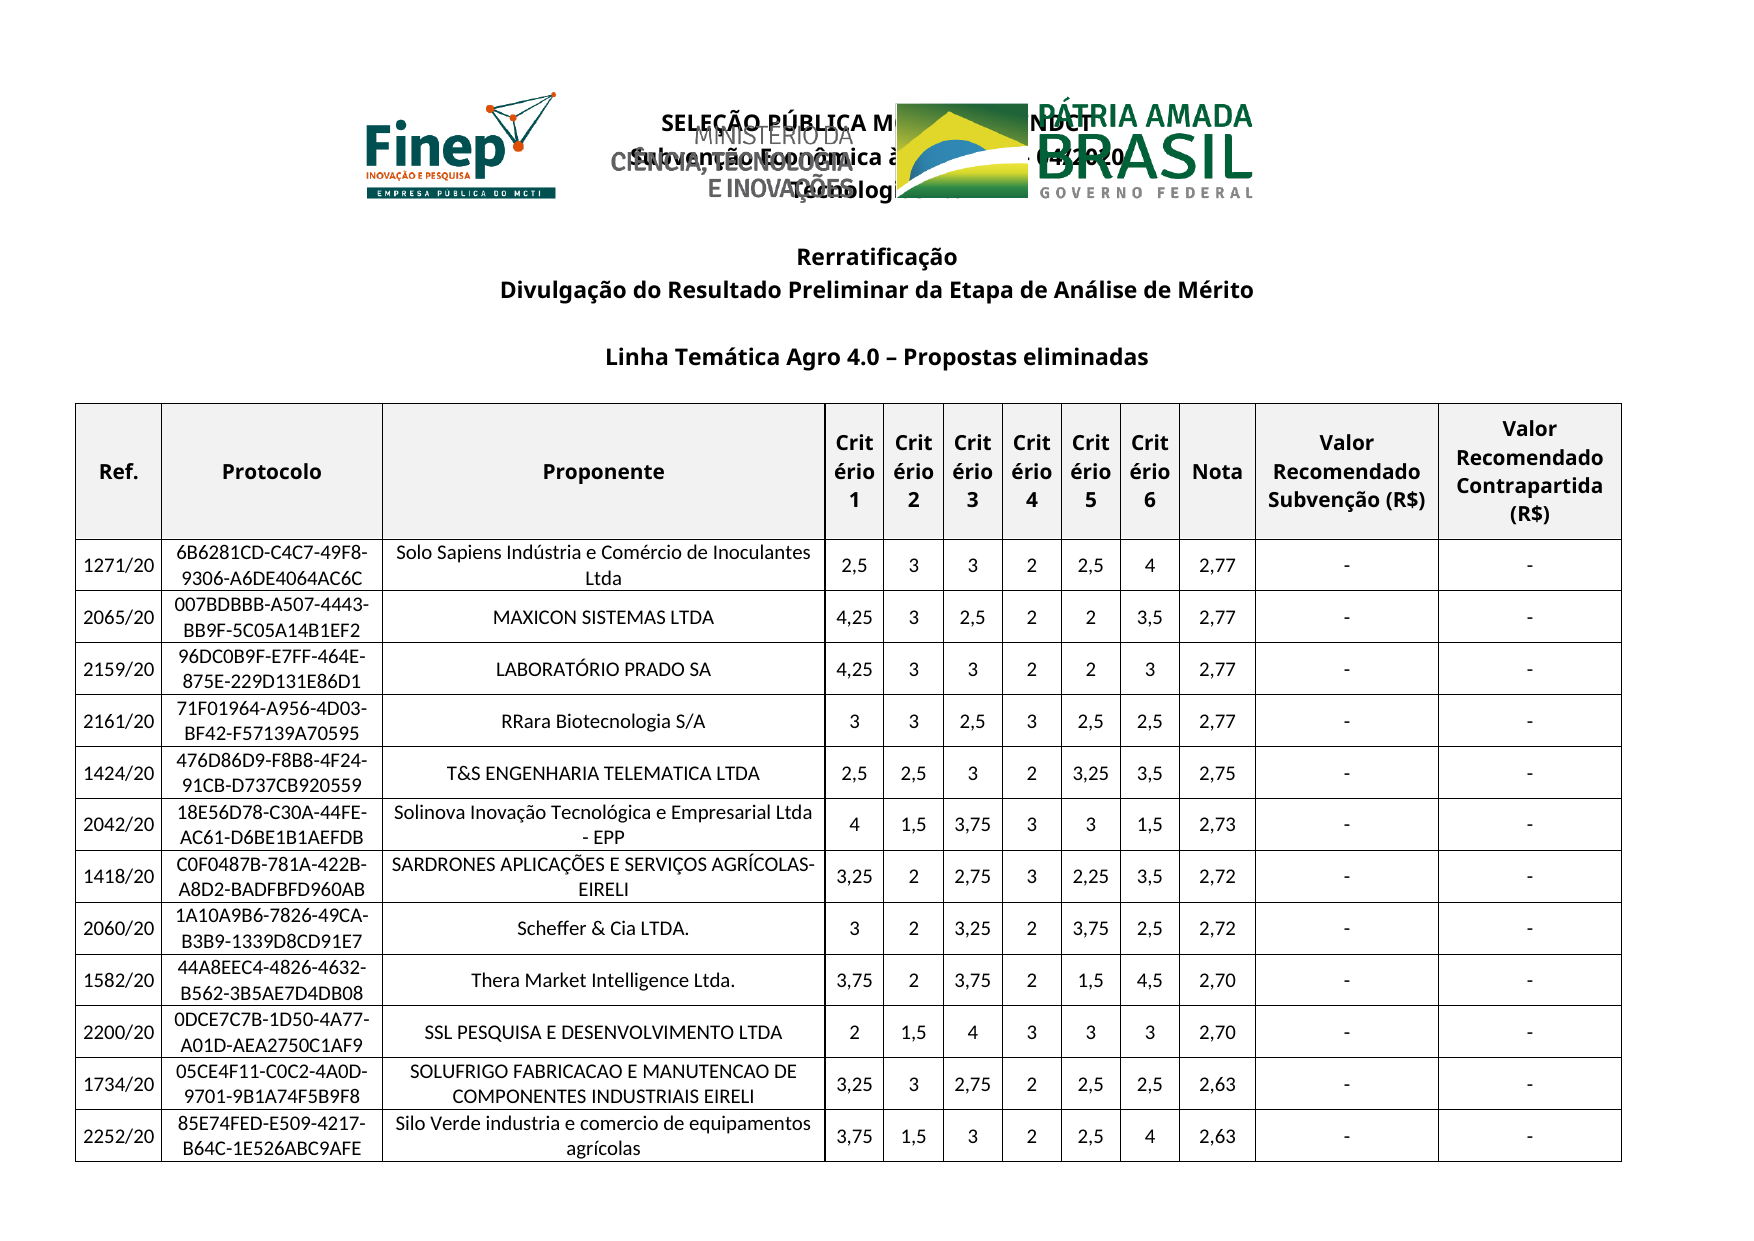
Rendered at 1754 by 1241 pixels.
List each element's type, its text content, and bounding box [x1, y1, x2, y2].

table_cell 1A10A9B6-7826-49CA-B3B9-1339D8CD91E7 [162, 903, 382, 953]
table_cell 2 [1003, 540, 1061, 590]
table_cell 44A8EEC4-4826-4632-B562-3B5AE7D4DB08 [162, 955, 382, 1005]
table_cell 05CE4F11-C0C2-4A0D-9701-9B1A74F5B9F8 [162, 1058, 382, 1109]
table_cell 4 [944, 1006, 1002, 1057]
table_cell 007BDBBB-A507-4443-BB9F-5C05A14B1EF2 [162, 591, 382, 642]
table_cell 3,75 [944, 799, 1002, 850]
table_cell - [1439, 1006, 1621, 1057]
table_cell RRara Biotecnologia S/A [383, 695, 824, 746]
table_cell SOLUFRIGO FABRICACAO E MANUTENCAO DE COMPONENTES INDUSTRIAIS EIRELI [383, 1058, 824, 1109]
table_cell 2252/20 [76, 1110, 161, 1161]
table_cell 2 [1003, 1058, 1061, 1109]
table_cell 3,5 [1121, 591, 1179, 642]
table_cell 3,75 [944, 955, 1002, 1005]
table_cell 2,63 [1180, 1058, 1255, 1109]
table_cell 2,77 [1180, 540, 1255, 590]
table_cell 1,5 [884, 1006, 943, 1057]
table_cell - [1256, 955, 1438, 1005]
table_cell - [1256, 799, 1438, 850]
table_cell 3 [1003, 695, 1061, 746]
table_header Valor Recomendado Contrapartida (R$) [1439, 404, 1621, 538]
table_cell 3,75 [826, 955, 883, 1005]
table_cell 2,72 [1180, 903, 1255, 953]
table_cell 3 [944, 540, 1002, 590]
table_cell 2,5 [1062, 695, 1120, 746]
table_cell 3,75 [826, 1110, 883, 1161]
table_cell 2,5 [944, 695, 1002, 746]
table_cell 3 [884, 643, 943, 694]
table_cell 1582/20 [76, 955, 161, 1005]
table_cell 3 [1003, 851, 1061, 902]
table_cell - [1439, 591, 1621, 642]
table_cell 476D86D9-F8B8-4F24-91CB-D737CB920559 [162, 747, 382, 798]
table_cell 2161/20 [76, 695, 161, 746]
table_cell Solo Sapiens Indústria e Comércio de Inoculantes Ltda [383, 540, 824, 590]
table_cell 2,5 [826, 747, 883, 798]
table_cell 3 [884, 540, 943, 590]
table_cell 2,5 [944, 591, 1002, 642]
table_cell 3 [884, 591, 943, 642]
table_cell 2 [1003, 955, 1061, 1005]
table_cell 3 [884, 695, 943, 746]
table_cell 4 [1121, 1110, 1179, 1161]
table_header Protocolo [162, 404, 382, 538]
table_cell 2042/20 [76, 799, 161, 850]
table_cell 3 [1062, 1006, 1120, 1057]
table_cell 3 [1003, 1006, 1061, 1057]
table_cell 2 [1003, 903, 1061, 953]
table_cell - [1439, 1058, 1621, 1109]
table_cell 2,5 [1121, 695, 1179, 746]
table_cell Scheffer & Cia LTDA. [383, 903, 824, 953]
table_cell 3,5 [1121, 851, 1179, 902]
table_cell 2 [884, 851, 943, 902]
table_header Nota [1180, 404, 1255, 538]
table_cell - [1439, 540, 1621, 590]
table_cell 1271/20 [76, 540, 161, 590]
table_cell 4 [1121, 540, 1179, 590]
table_cell 2,25 [1062, 851, 1120, 902]
table_cell 3,5 [1121, 747, 1179, 798]
table_cell 18E56D78-C30A-44FE-AC61-D6BE1B1AEFDB [162, 799, 382, 850]
table_cell - [1439, 695, 1621, 746]
table_cell 3 [1121, 1006, 1179, 1057]
table_header Ref. [76, 404, 161, 538]
table_cell 2,75 [1180, 747, 1255, 798]
table_cell - [1256, 1006, 1438, 1057]
table_cell - [1256, 903, 1438, 953]
table_cell 2,73 [1180, 799, 1255, 850]
table_cell 2200/20 [76, 1006, 161, 1057]
table_cell 3,25 [826, 851, 883, 902]
table_cell T&S ENGENHARIA TELEMATICA LTDA [383, 747, 824, 798]
table_cell 2,70 [1180, 955, 1255, 1005]
table_header Critério 4 [1003, 404, 1061, 538]
table_header Critério 1 [826, 404, 883, 538]
table_cell 1,5 [1062, 955, 1120, 1005]
table_cell 2,5 [826, 540, 883, 590]
table_cell - [1256, 1058, 1438, 1109]
table_cell SARDRONES APLICAÇÕES E SERVIÇOS AGRÍCOLAS-EIRELI [383, 851, 824, 902]
table_cell 2 [1062, 591, 1120, 642]
table_cell 2,70 [1180, 1006, 1255, 1057]
table_header Critério 5 [1062, 404, 1120, 538]
table_cell - [1256, 643, 1438, 694]
table_header Valor Recomendado Subvenção (R$) [1256, 404, 1438, 538]
table_cell 2 [1003, 643, 1061, 694]
table_cell 2 [1003, 747, 1061, 798]
table_cell 2,5 [1062, 540, 1120, 590]
table_cell 2,5 [1062, 1110, 1120, 1161]
table_cell 1418/20 [76, 851, 161, 902]
table_cell LABORATÓRIO PRADO SA [383, 643, 824, 694]
table_cell 2 [1062, 643, 1120, 694]
table_cell 2,77 [1180, 643, 1255, 694]
table_cell 3 [944, 747, 1002, 798]
table_cell 1,5 [884, 799, 943, 850]
table_cell 3 [944, 1110, 1002, 1161]
table_header Critério 6 [1121, 404, 1179, 538]
table_cell SSL PESQUISA E DESENVOLVIMENTO LTDA [383, 1006, 824, 1057]
table_cell 3 [944, 643, 1002, 694]
table_header Critério 2 [884, 404, 943, 538]
table_cell 2,75 [944, 851, 1002, 902]
table_cell 2159/20 [76, 643, 161, 694]
table_cell 2,5 [1062, 1058, 1120, 1109]
table_cell 96DC0B9F-E7FF-464E-875E-229D131E86D1 [162, 643, 382, 694]
table_cell 1424/20 [76, 747, 161, 798]
table_cell 2 [1003, 1110, 1061, 1161]
table_cell - [1256, 1110, 1438, 1161]
table_cell 2 [884, 955, 943, 1005]
table_cell 4,25 [826, 643, 883, 694]
table_cell 1,5 [884, 1110, 943, 1161]
table_cell Thera Market Intelligence Ltda. [383, 955, 824, 1005]
table_cell - [1256, 591, 1438, 642]
table_cell 1,5 [1121, 799, 1179, 850]
table_cell 6B6281CD-C4C7-49F8-9306-A6DE4064AC6C [162, 540, 382, 590]
table_header Proponente [383, 404, 824, 538]
table_cell 2,77 [1180, 591, 1255, 642]
table_cell 3 [1062, 799, 1120, 850]
table_cell 2,5 [1121, 1058, 1179, 1109]
table_cell 2,63 [1180, 1110, 1255, 1161]
table_cell 0DCE7C7B-1D50-4A77-A01D-AEA2750C1AF9 [162, 1006, 382, 1057]
table_cell - [1256, 851, 1438, 902]
table_cell 4 [826, 799, 883, 850]
table_cell 3 [884, 1058, 943, 1109]
table_cell 71F01964-A956-4D03-BF42-F57139A70595 [162, 695, 382, 746]
table_cell 2060/20 [76, 903, 161, 953]
table_cell - [1439, 955, 1621, 1005]
table_cell 2 [884, 903, 943, 953]
table_cell 3 [826, 695, 883, 746]
table_header Critério 3 [944, 404, 1002, 538]
table_cell - [1439, 799, 1621, 850]
table_cell Solinova Inovação Tecnológica e Empresarial Ltda - EPP [383, 799, 824, 850]
table_cell - [1256, 695, 1438, 746]
table_cell 3 [1121, 643, 1179, 694]
table_cell C0F0487B-781A-422B-A8D2-BADFBFD960AB [162, 851, 382, 902]
table_cell - [1439, 851, 1621, 902]
table_cell 2,77 [1180, 695, 1255, 746]
table_cell 2065/20 [76, 591, 161, 642]
table_cell 1734/20 [76, 1058, 161, 1109]
table_cell 3,25 [826, 1058, 883, 1109]
table_cell - [1256, 540, 1438, 590]
table_cell 3,25 [944, 903, 1002, 953]
table_cell 2 [826, 1006, 883, 1057]
table_cell 2,5 [884, 747, 943, 798]
table_cell - [1256, 747, 1438, 798]
table_cell 4,25 [826, 591, 883, 642]
table_cell Silo Verde industria e comercio de equipamentos agrícolas [383, 1110, 824, 1161]
table_cell 3,25 [1062, 747, 1120, 798]
table_cell - [1439, 1110, 1621, 1161]
table_cell 2 [1003, 591, 1061, 642]
table_cell 3,75 [1062, 903, 1120, 953]
table_cell 3 [1003, 799, 1061, 850]
table_cell MAXICON SISTEMAS LTDA [383, 591, 824, 642]
table_cell - [1439, 643, 1621, 694]
table_cell 2,72 [1180, 851, 1255, 902]
table_cell - [1439, 903, 1621, 953]
table_cell 4,5 [1121, 955, 1179, 1005]
table_cell 85E74FED-E509-4217-B64C-1E526ABC9AFE [162, 1110, 382, 1161]
table_cell 3 [826, 903, 883, 953]
table_cell - [1439, 747, 1621, 798]
table_cell 2,75 [944, 1058, 1002, 1109]
table_cell 2,5 [1121, 903, 1179, 953]
